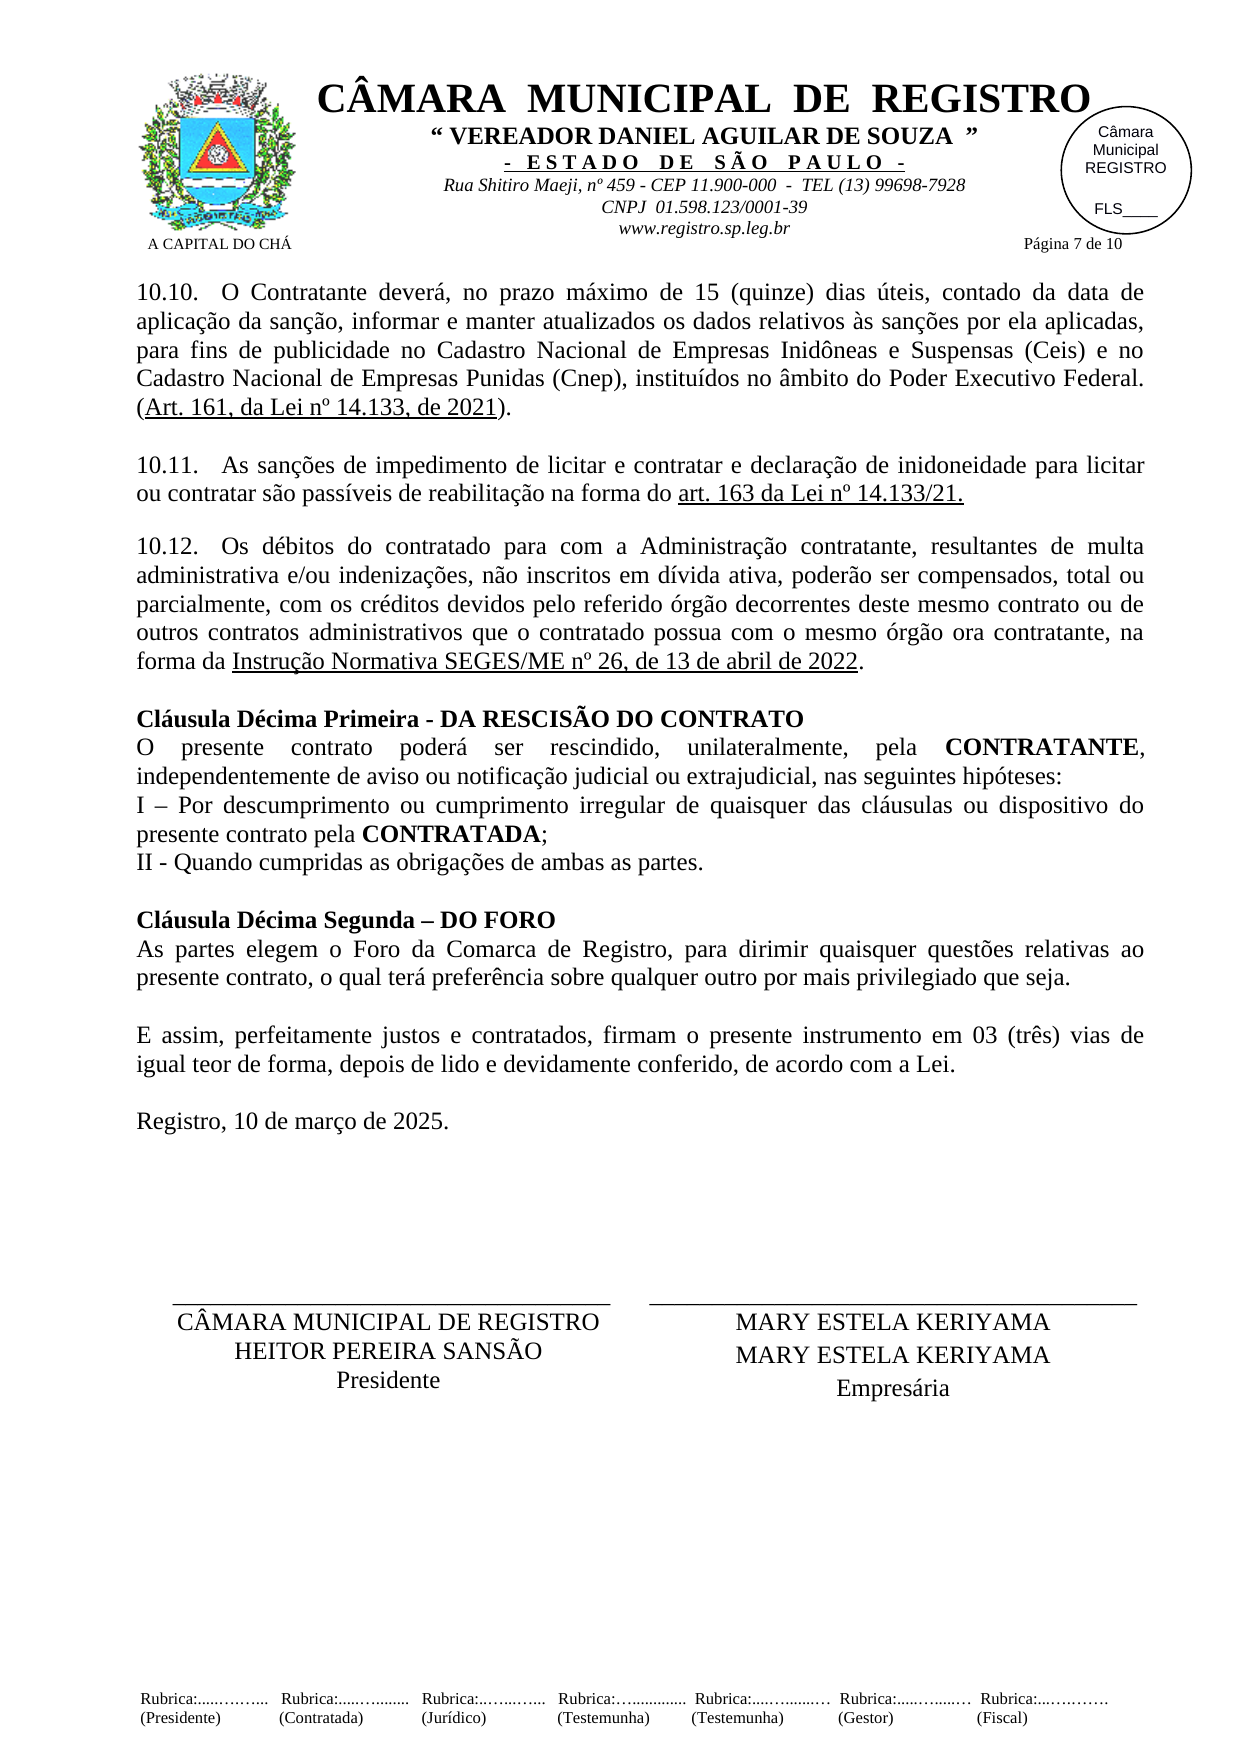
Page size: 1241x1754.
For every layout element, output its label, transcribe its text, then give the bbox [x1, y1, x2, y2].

text I – Por descumprimento ou cumprimento irregular de quaisquer das cláusulas ou dispositivo do presente contrato pela CONTRATADA; [136, 790, 1145, 847]
text MARY ESTELA KERIYAMA [641, 1307, 1145, 1336]
text As partes elegem o Foro da Comarca de Registro, para dirimir quaisquer questões relativas ao presente contrato, o qual terá preferência sobre qualquer outro por mais privilegiado que seja. [136, 934, 1145, 991]
text Cláusula Décima Segunda – DO FORO [136, 905, 1145, 934]
text O presente contrato poderá ser rescindido, unilateralmente, pela CONTRATANTE, independentemente de aviso ou notificação judicial ou extrajudicial, nas seguintes hipóteses: [136, 732, 1145, 790]
text HEITOR PEREIRA SANSÃO [136, 1336, 641, 1365]
text Empresária [641, 1373, 1145, 1402]
text Cláusula Décima Primeira - DA RESCISÃO DO CONTRATO [136, 704, 1145, 732]
text MARY ESTELA KERIYAMA [641, 1341, 1145, 1369]
list 10.12. Os débitos do contratado para com a Administração contratante, resultantes de multa administrativa e/ou indenizações, não inscritos em dívida ativa, poderão ser compensados, total ou parcialmente, com os créditos devidos pelo referido órgão decorrentes deste mesmo contrato ou de outros contratos administrativos que o contratado possua com o mesmo órgão ora contratante, na forma da Instrução Normativa SEGES/ME nº 26, de 13 de abril de 2022. [136, 531, 1145, 675]
text CÂMARA MUNICIPAL DE REGISTRO [136, 1307, 641, 1336]
text Presidente [136, 1365, 641, 1394]
text _______________________________________ [641, 1279, 1145, 1307]
text Registro, 10 de março de 2025. [136, 1106, 1145, 1135]
text ___________________________________ [136, 1279, 641, 1307]
text II - Quando cumpridas as obrigações de ambas as partes. [136, 847, 1145, 876]
text E assim, perfeitamente justos e contratados, firmam o presente instrumento em 03 (três) vias de igual teor de forma, depois de lido e devidamente conferido, de acordo com a Lei. [136, 1020, 1145, 1077]
list 10.10. O Contratante deverá, no prazo máximo de 15 (quinze) dias úteis, contado da data de aplicação da sanção, informar e manter atualizados os dados relativos às sanções por ela aplicadas, para fins de publicidade no Cadastro Nacional de Empresas Inidôneas e Suspensas (Ceis) e no Cadastro Nacional de Empresas Punidas (Cnep), instituídos no âmbito do Poder Executivo Federal. (Art. 161, da Lei nº 14.133, de 2021). [136, 277, 1145, 421]
list 10.11. As sanções de impedimento de licitar e contratar e declaração de inidoneidade para licitar ou contratar são passíveis de reabilitação na forma do art. 163 da Lei nº 14.133/21. [136, 450, 1145, 507]
